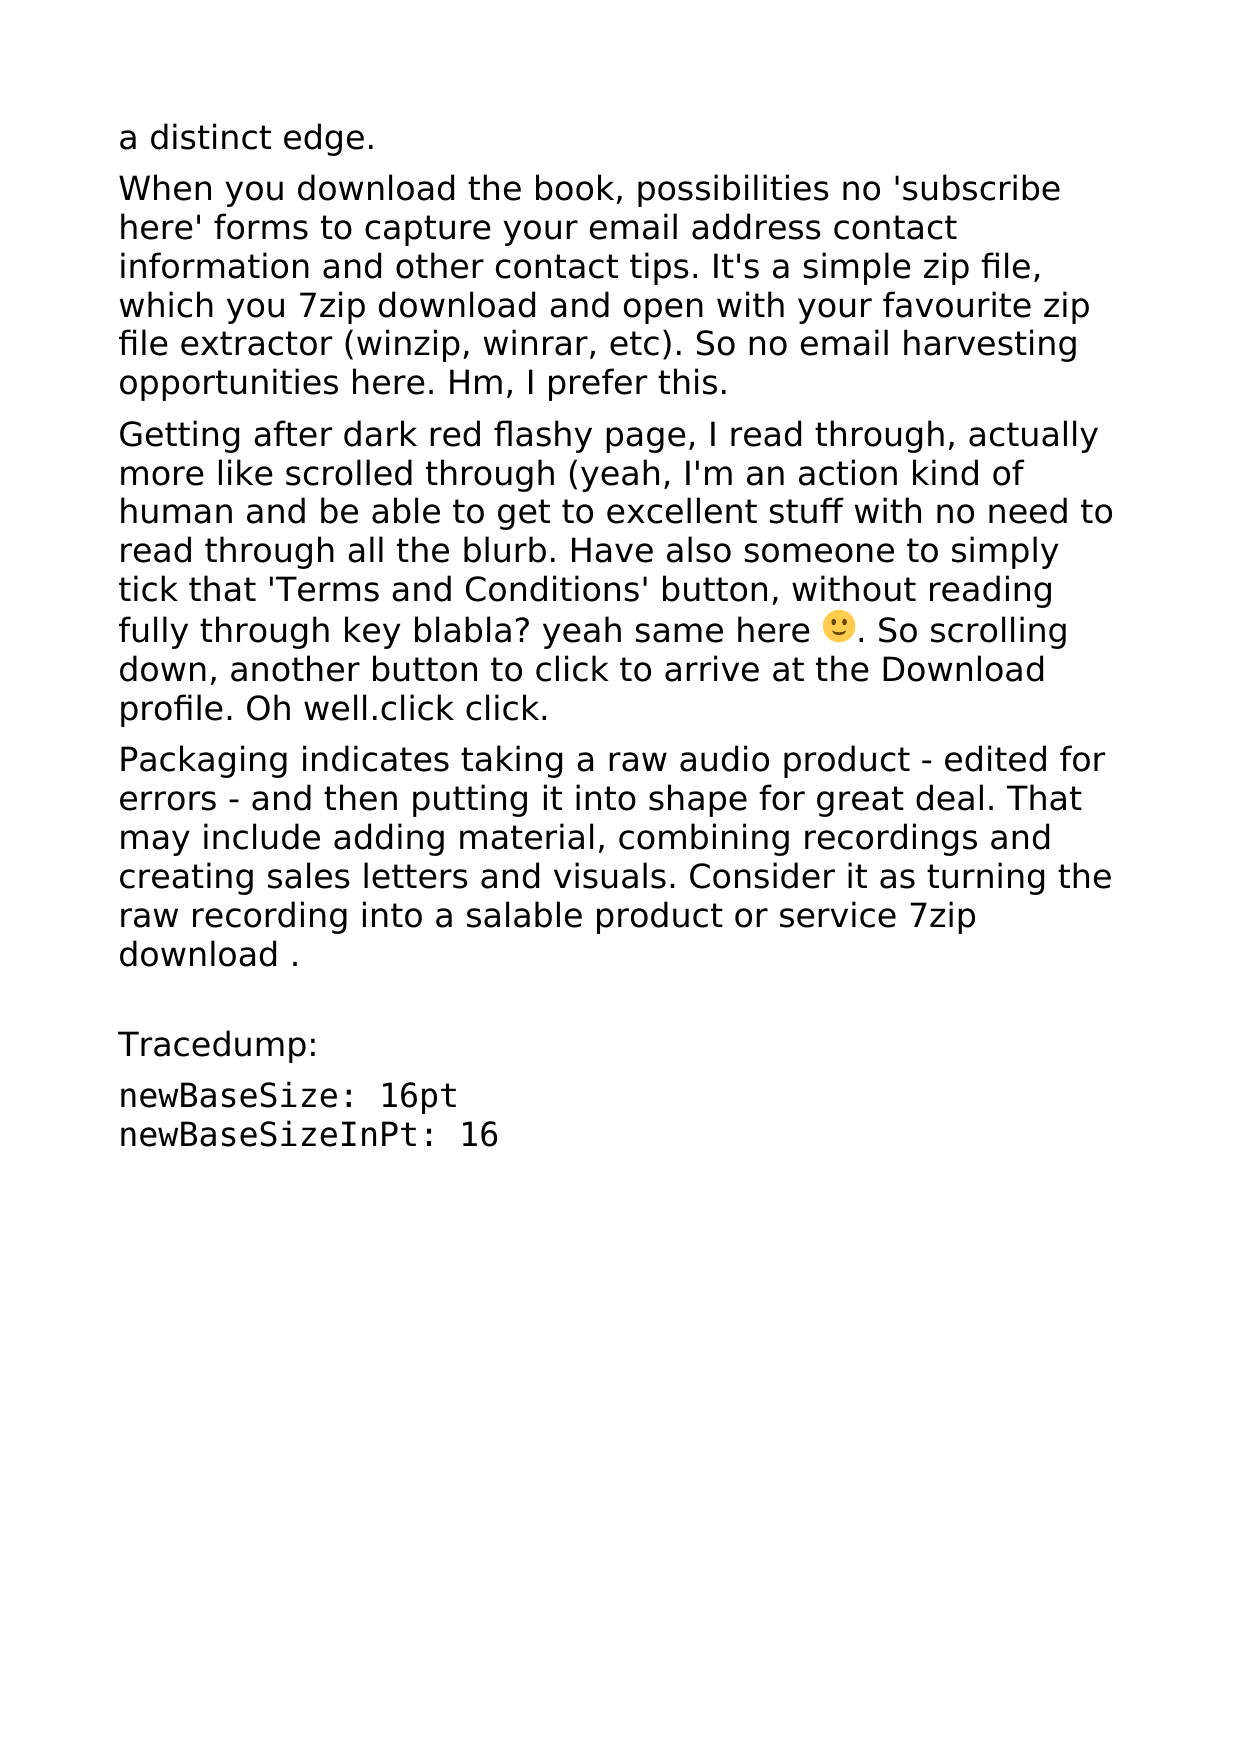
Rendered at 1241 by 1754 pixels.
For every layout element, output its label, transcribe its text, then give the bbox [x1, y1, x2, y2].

text a distinct edge. [118, 118, 1122, 157]
text newBaseSize: 16pt newBaseSizeInPt: 16 [118, 1077, 1122, 1154]
text Tracedump: [118, 987, 1122, 1064]
text Packaging indicates taking a raw audio product - edited for errors - and then putting it into shape for great deal. That may include adding material, combining recordings and creating sales letters and visuals. Consider it as turning the raw recording into a salable product or service 7zip download . [118, 741, 1122, 974]
text When you download the book, possibilities no 'subscribe here' forms to capture your email address contact information and other contact tips. It's a simple zip file, which you 7zip download and open with your favourite zip file extractor (winzip, winrar, etc). So no email harvesting opportunities here. Hm, I prefer this. [118, 169, 1122, 403]
text Getting after dark red flashy page, I read through, actually more like scrolled through (yeah, I'm an action kind of human and be able to get to excellent stuff with no need to read through all the blurb. Have also someone to simply tick that 'Terms and Conditions' button, without reading fully through key blabla? yeah same here . So scrolling down, another button to click to arrive at the Download profile. Oh well.click click. [118, 415, 1122, 728]
